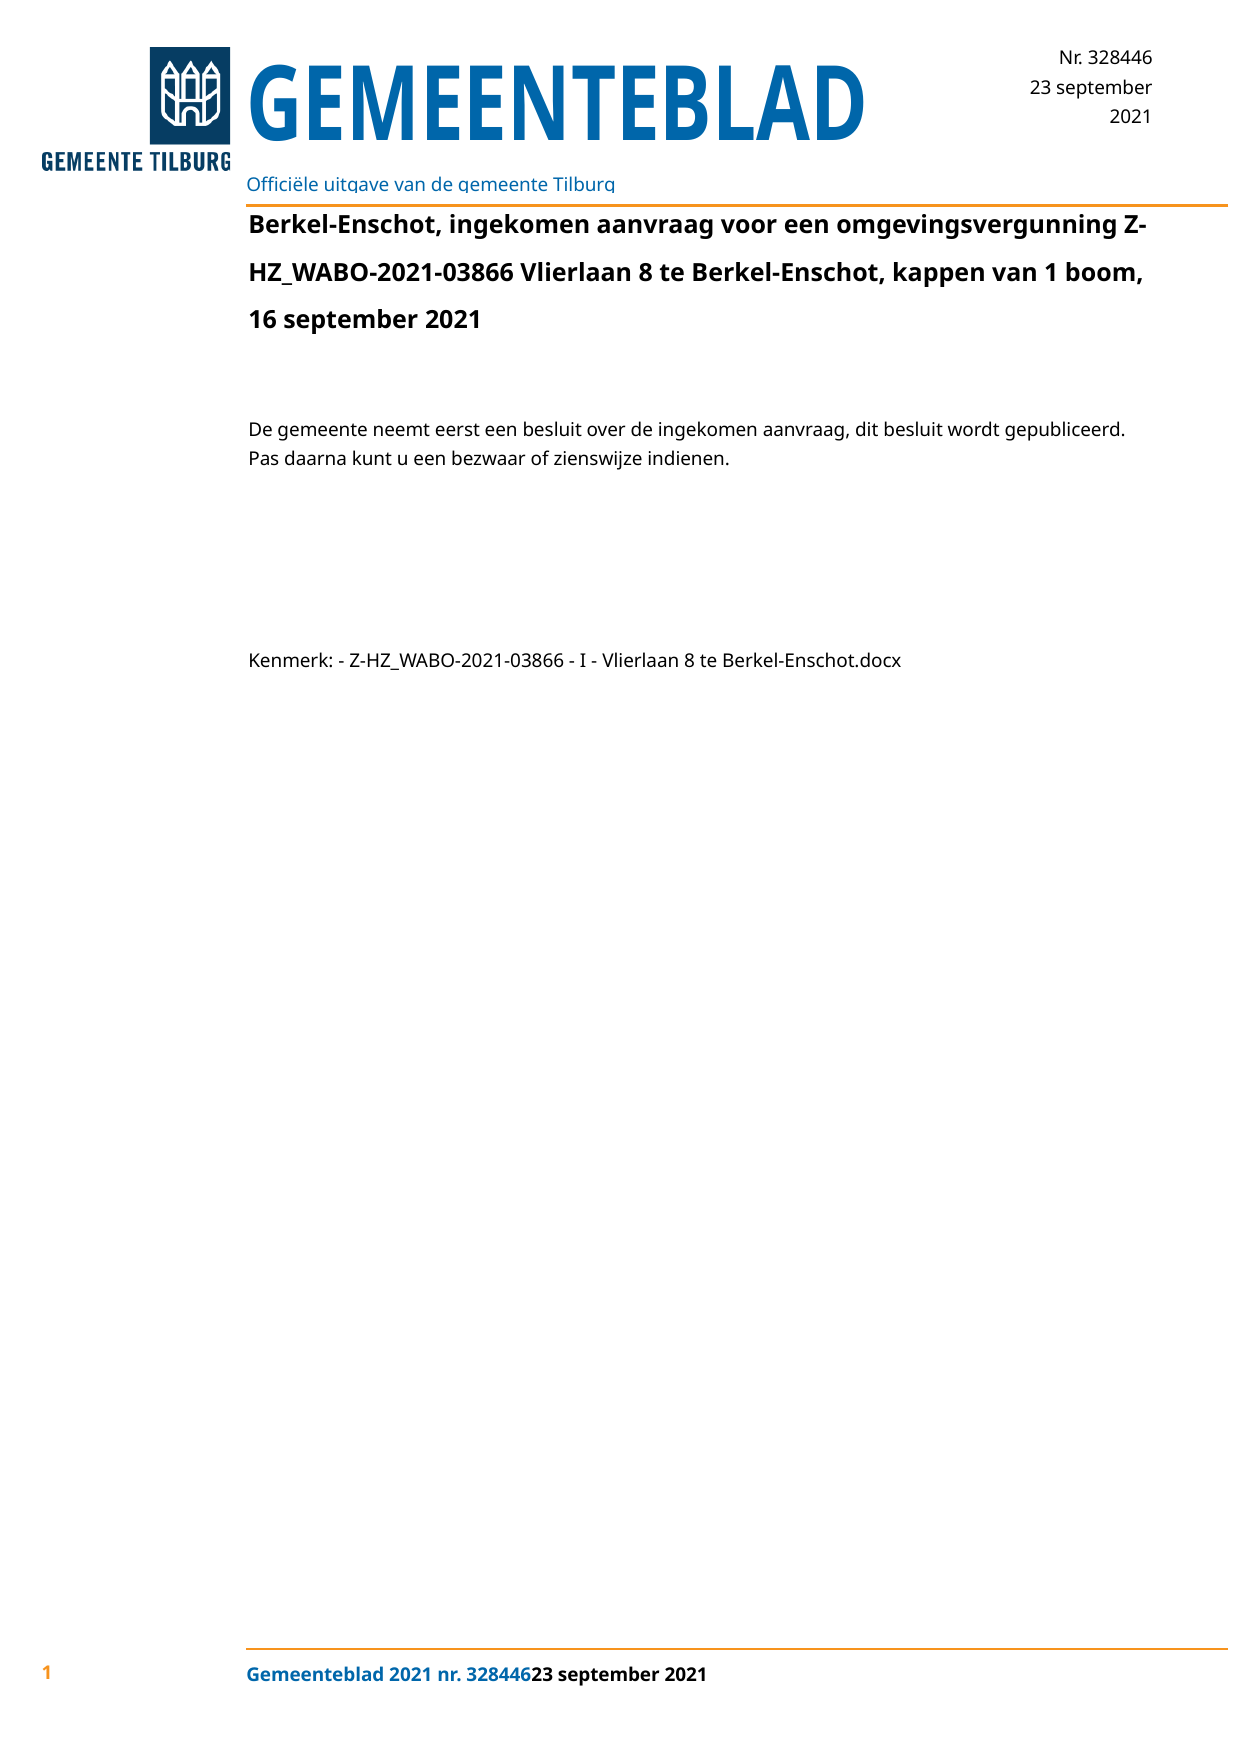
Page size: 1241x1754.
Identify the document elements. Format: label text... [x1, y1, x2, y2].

text Berkel-Enschot, ingekomen aanvraag voor een omgevingsvergunning Z-HZ_WABO-2021-03866 Vlierlaan 8 te Berkel-Enschot, kappen van 1 boom, 16 september 2021 [248, 207, 1152, 336]
picture [41, 47, 231, 172]
text De gemeente neemt eerst een besluit over de ingekomen aanvraag, dit besluit wordt gepubliceerd. Pas daarna kunt u een bezwaar of zienswijze indienen. [248, 416, 1152, 471]
text Kenmerk: - Z-HZ_WABO-2021-03866 - I - Vlierlaan 8 te Berkel-Enschot.docx [248, 647, 1152, 673]
